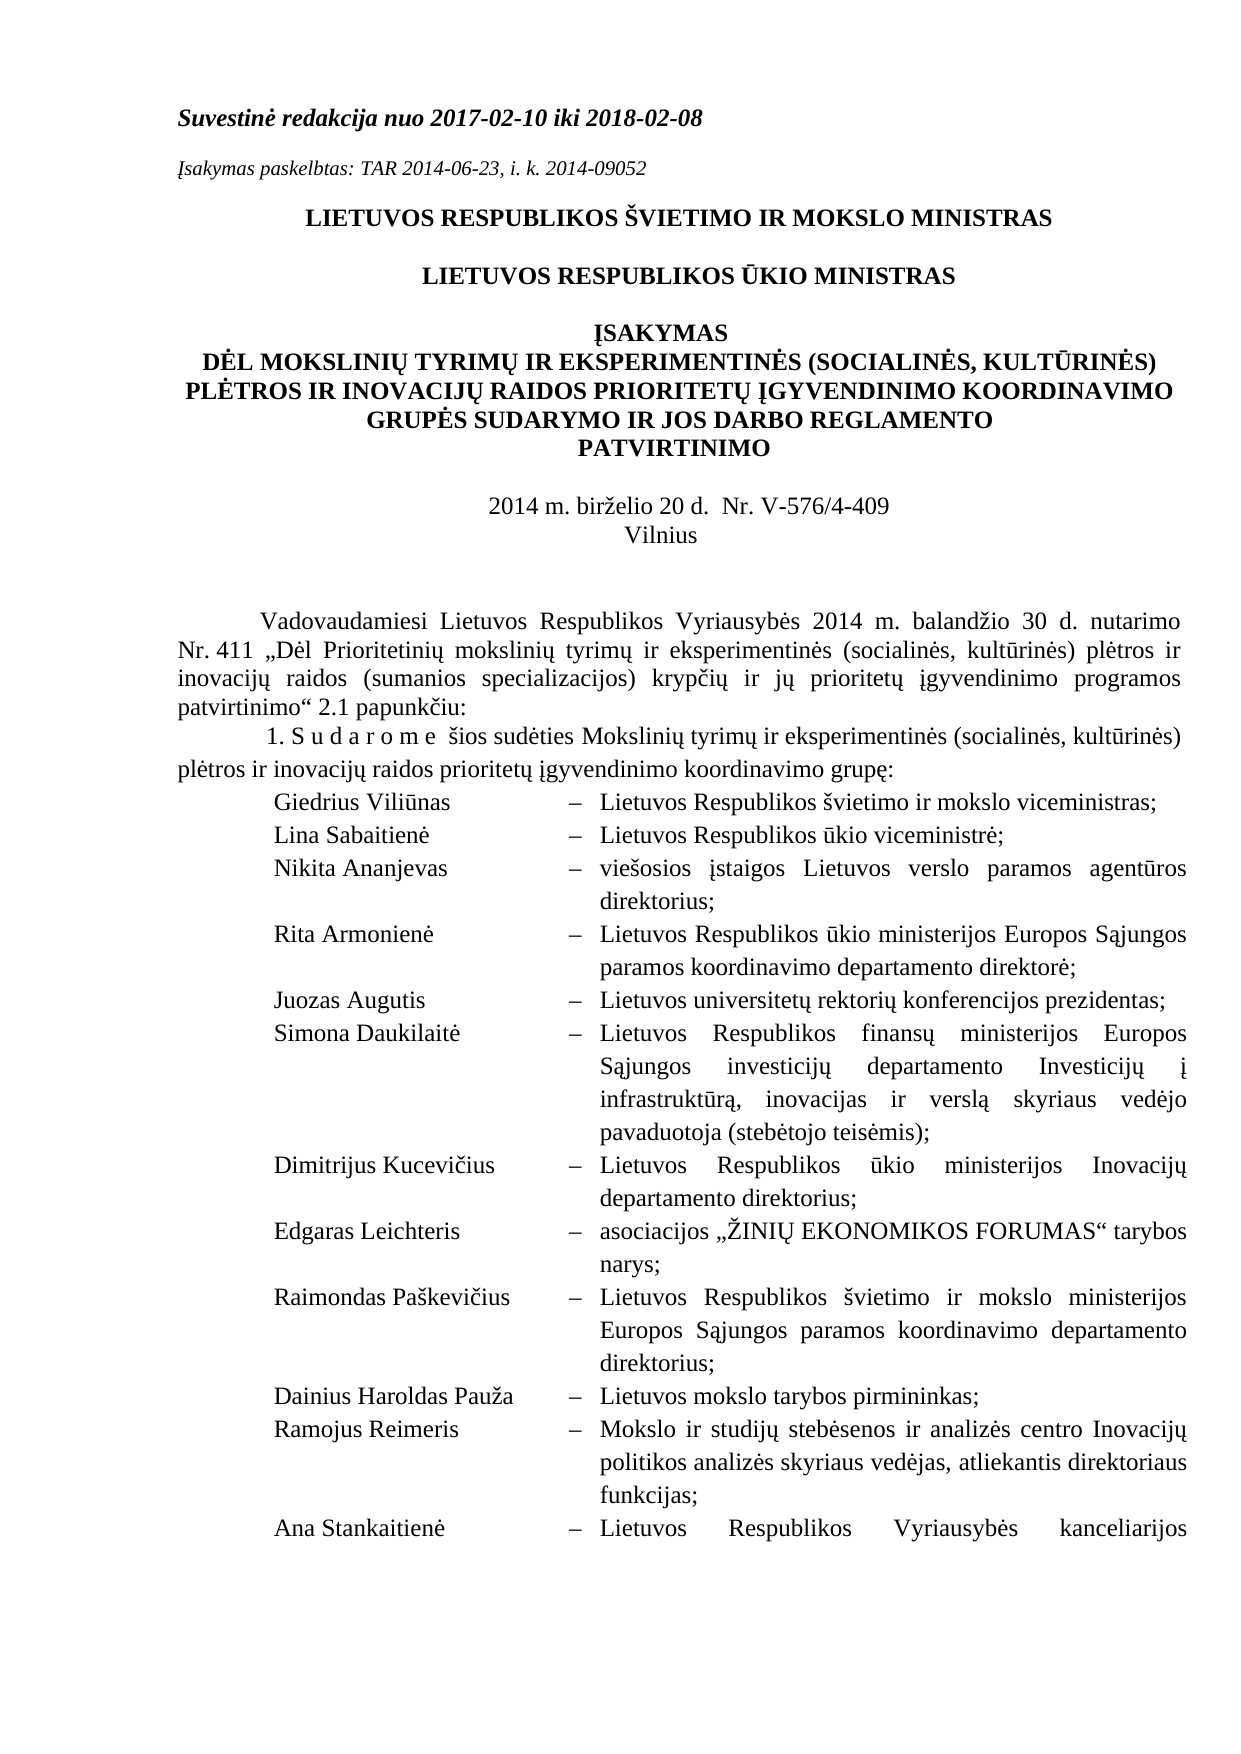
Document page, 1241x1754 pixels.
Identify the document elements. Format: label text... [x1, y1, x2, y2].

text PATVIRTINIMO [177, 433, 1171, 462]
table_cell Ramojus Reimeris [262, 1415, 551, 1513]
table_cell – [551, 985, 599, 1018]
table_cell – [551, 820, 599, 853]
table_cell – [551, 1018, 599, 1150]
text 2014 m. birželio 20 d. Nr. V-576/4-409 [177, 491, 1144, 520]
text DĖL mokslinių tyrimų IR eksperimentinės (SOCIALINĖS, KULTŪRINĖS) plėtros ir inovacijų RAIDOS PRIORITETŲ ĮGYVENDINIMO KOORDINAVIMO GRUPĖS SUDARYMO IR JOS DARBO REGLAMENTO [177, 347, 1182, 433]
text Vadovaudamiesi Lietuvos Respublikos Vyriausybės 2014 m. balandžio 30 d. nutarimo Nr. 411 „Dėl Prioritetinių mokslinių tyrimų ir eksperimentinės (socialinės, kultūrinės) plėtros ir inovacijų raidos (sumanios specializacijos) krypčių ir jų prioritetų įgyvendinimo programos patvirtinimo“ 2.1 papunkčiu: [177, 606, 1182, 721]
text LIETUVOS RESPUBLIKOS ŪKIO MINISTRAS [177, 261, 1144, 290]
table_cell asociacijos „ŽINIŲ EKONOMIKOS FORUMAS“ tarybos narys; Lietuvos Respublikos švietimo ir mokslo ministerijos Europos Sąjungos paramos koordinavimo departamento direktorius; [599, 1216, 1192, 1381]
text Suvestinė redakcija nuo 2017-02-10 iki 2018-02-08 [177, 103, 1181, 131]
table_cell – [551, 853, 599, 919]
table_cell Lietuvos Respublikos ūkio ministerijos Europos Sąjungos paramos koordinavimo departamento direktorė; [599, 919, 1192, 985]
table_cell – [551, 1150, 599, 1216]
table_cell Lietuvos universitetų rektorių konferencijos prezidentas; [599, 985, 1192, 1018]
table_header Lietuvos Respublikos švietimo ir mokslo viceministras; [599, 787, 1192, 820]
table_cell Dimitrijus Kucevičius [262, 1150, 551, 1216]
table_cell viešosios įstaigos Lietuvos verslo paramos agentūros direktorius; [599, 853, 1192, 919]
table_cell – – [551, 1216, 599, 1381]
table_cell Lietuvos Respublikos ūkio ministerijos Inovacijų departamento direktorius; [599, 1150, 1192, 1216]
table_cell – [551, 1381, 599, 1414]
text LIETUVOS RESPUBLIKOS ŠVIETIMO IR MOKSLO MINISTRAS [177, 203, 1181, 232]
table_cell Dainius Haroldas Pauža [262, 1381, 551, 1414]
table_cell Lina Sabaitienė [262, 820, 551, 853]
table_cell Rita Armonienė [262, 919, 551, 985]
table_cell Lietuvos Respublikos ūkio viceministrė; [599, 820, 1192, 853]
text 1. S u d a r o m e šios sudėties Mokslinių tyrimų ir eksperimentinės (socialinės, kultūrinės) plėtros ir inovacijų raidos prioritetų įgyvendinimo koordinavimo grupę: [177, 721, 1182, 783]
table_cell – [551, 919, 599, 985]
table_cell Juozas Augutis [262, 985, 551, 1018]
text Vilnius [177, 520, 1144, 548]
table_cell Edgaras Leichteris Raimondas Paškevičius [262, 1216, 551, 1381]
table_cell – [551, 1514, 599, 1547]
table_header Giedrius Viliūnas [262, 787, 551, 820]
table_header – [551, 787, 599, 820]
table_cell Nikita Ananjevas [262, 853, 551, 919]
table_cell Simona Daukilaitė [262, 1018, 551, 1150]
table_cell Mokslo ir studijų stebėsenos ir analizės centro Inovacijų politikos analizės skyriaus vedėjas, atliekantis direktoriaus funkcijas; [599, 1415, 1192, 1513]
text Įsakymas paskelbtas: TAR 2014-06-23, i. k. 2014-09052 [177, 155, 1181, 179]
table_cell Ana Stankaitienė [262, 1514, 551, 1547]
table_cell Lietuvos mokslo tarybos pirmininkas; [599, 1381, 1192, 1414]
table_cell Lietuvos Respublikos Vyriausybės kanceliarijos [599, 1514, 1192, 1547]
table_cell Lietuvos Respublikos finansų ministerijos Europos Sąjungos investicijų departamento Investicijų į infrastruktūrą, inovacijas ir verslą skyriaus vedėjo pavaduotoja (stebėtojo teisėmis); [599, 1018, 1192, 1150]
text ĮSAKYMAS [177, 318, 1144, 347]
table_cell – [551, 1415, 599, 1513]
